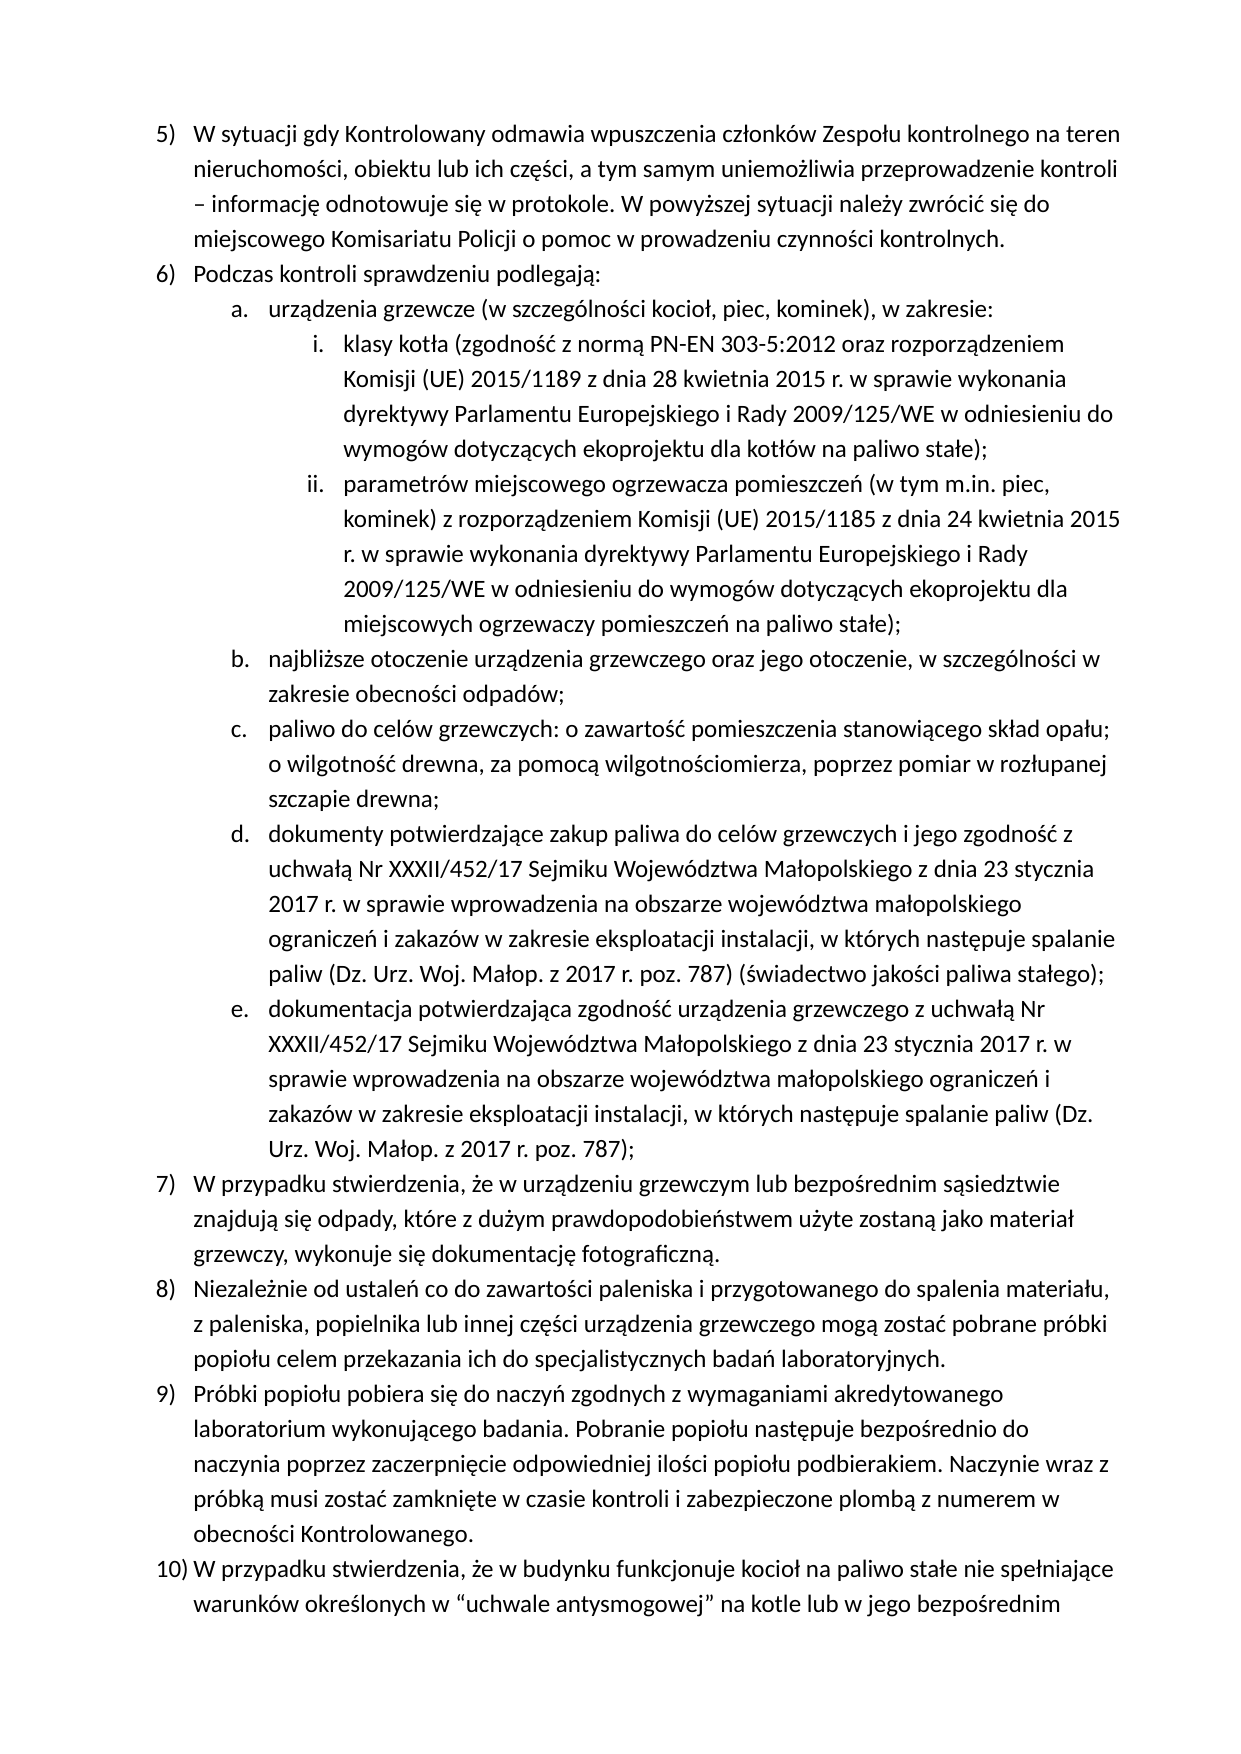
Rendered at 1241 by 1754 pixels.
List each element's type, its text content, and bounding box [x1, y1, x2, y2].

list W sytuacji gdy Kontrolowany odmawia wpuszczenia członków Zespołu kontrolnego na teren nieruchomości, obiektu lub ich części, a tym samym uniemożliwia przeprowadzenie kontroli – informację odnotowuje się w protokole. W powyższej sytuacji należy zwrócić się do miejscowego Komisariatu Policji o pomoc w prowadzeniu czynności kontrolnych. [156, 118, 1122, 254]
list paliwo do celów grzewczych: o zawartość pomieszczenia stanowiącego skład opału; o wilgotność drewna, za pomocą wilgotnościomierza, poprzez pomiar w rozłupanej szczapie drewna; [231, 713, 1122, 814]
list dokumentacja potwierdzająca zgodność urządzenia grzewczego z uchwałą Nr XXXII/452/17 Sejmiku Województwa Małopolskiego z dnia 23 stycznia 2017 r. w sprawie wprowadzenia na obszarze województwa małopolskiego ograniczeń i zakazów w zakresie eksploatacji instalacji, w których następuje spalanie paliw (Dz. Urz. Woj. Małop. z 2017 r. poz. 787); [231, 993, 1122, 1164]
list Podczas kontroli sprawdzeniu podlegają: [156, 258, 1122, 289]
list W przypadku stwierdzenia, że w urządzeniu grzewczym lub bezpośrednim sąsiedztwie znajdują się odpady, które z dużym prawdopodobieństwem użyte zostaną jako materiał grzewczy, wykonuje się dokumentację fotograficzną. [156, 1168, 1122, 1269]
list urządzenia grzewcze (w szczególności kocioł, piec, kominek), w zakresie: [231, 293, 1122, 324]
list W przypadku stwierdzenia, że w budynku funkcjonuje kocioł na paliwo stałe nie spełniające warunków określonych w “uchwale antysmogowej” na kotle lub w jego bezpośrednim [156, 1553, 1122, 1619]
list dokumenty potwierdzające zakup paliwa do celów grzewczych i jego zgodność z uchwałą Nr XXXII/452/17 Sejmiku Województwa Małopolskiego z dnia 23 stycznia 2017 r. w sprawie wprowadzenia na obszarze województwa małopolskiego ograniczeń i zakazów w zakresie eksploatacji instalacji, w których następuje spalanie paliw (Dz. Urz. Woj. Małop. z 2017 r. poz. 787) (świadectwo jakości paliwa stałego); [231, 818, 1122, 989]
list Próbki popiołu pobiera się do naczyń zgodnych z wymaganiami akredytowanego laboratorium wykonującego badania. Pobranie popiołu następuje bezpośrednio do naczynia poprzez zaczerpnięcie odpowiedniej ilości popiołu podbierakiem. Naczynie wraz z próbką musi zostać zamknięte w czasie kontroli i zabezpieczone plombą z numerem w obecności Kontrolowanego. [156, 1378, 1122, 1549]
list najbliższe otoczenie urządzenia grzewczego oraz jego otoczenie, w szczególności w zakresie obecności odpadów; [231, 643, 1122, 709]
list klasy kotła (zgodność z normą PN-EN 303-5:2012 oraz rozporządzeniem Komisji (UE) 2015/1189 z dnia 28 kwietnia 2015 r. w sprawie wykonania dyrektywy Parlamentu Europejskiego i Rady 2009/125/WE w odniesieniu do wymogów dotyczących ekoprojektu dla kotłów na paliwo stałe); [324, 328, 1122, 464]
list Niezależnie od ustaleń co do zawartości paleniska i przygotowanego do spalenia materiału, z paleniska, popielnika lub innej części urządzenia grzewczego mogą zostać pobrane próbki popiołu celem przekazania ich do specjalistycznych badań laboratoryjnych. [156, 1273, 1122, 1374]
list parametrów miejscowego ogrzewacza pomieszczeń (w tym m.in. piec, kominek) z rozporządzeniem Komisji (UE) 2015/1185 z dnia 24 kwietnia 2015 r. w sprawie wykonania dyrektywy Parlamentu Europejskiego i Rady 2009/125/WE w odniesieniu do wymogów dotyczących ekoprojektu dla miejscowych ogrzewaczy pomieszczeń na paliwo stałe); [324, 468, 1122, 639]
